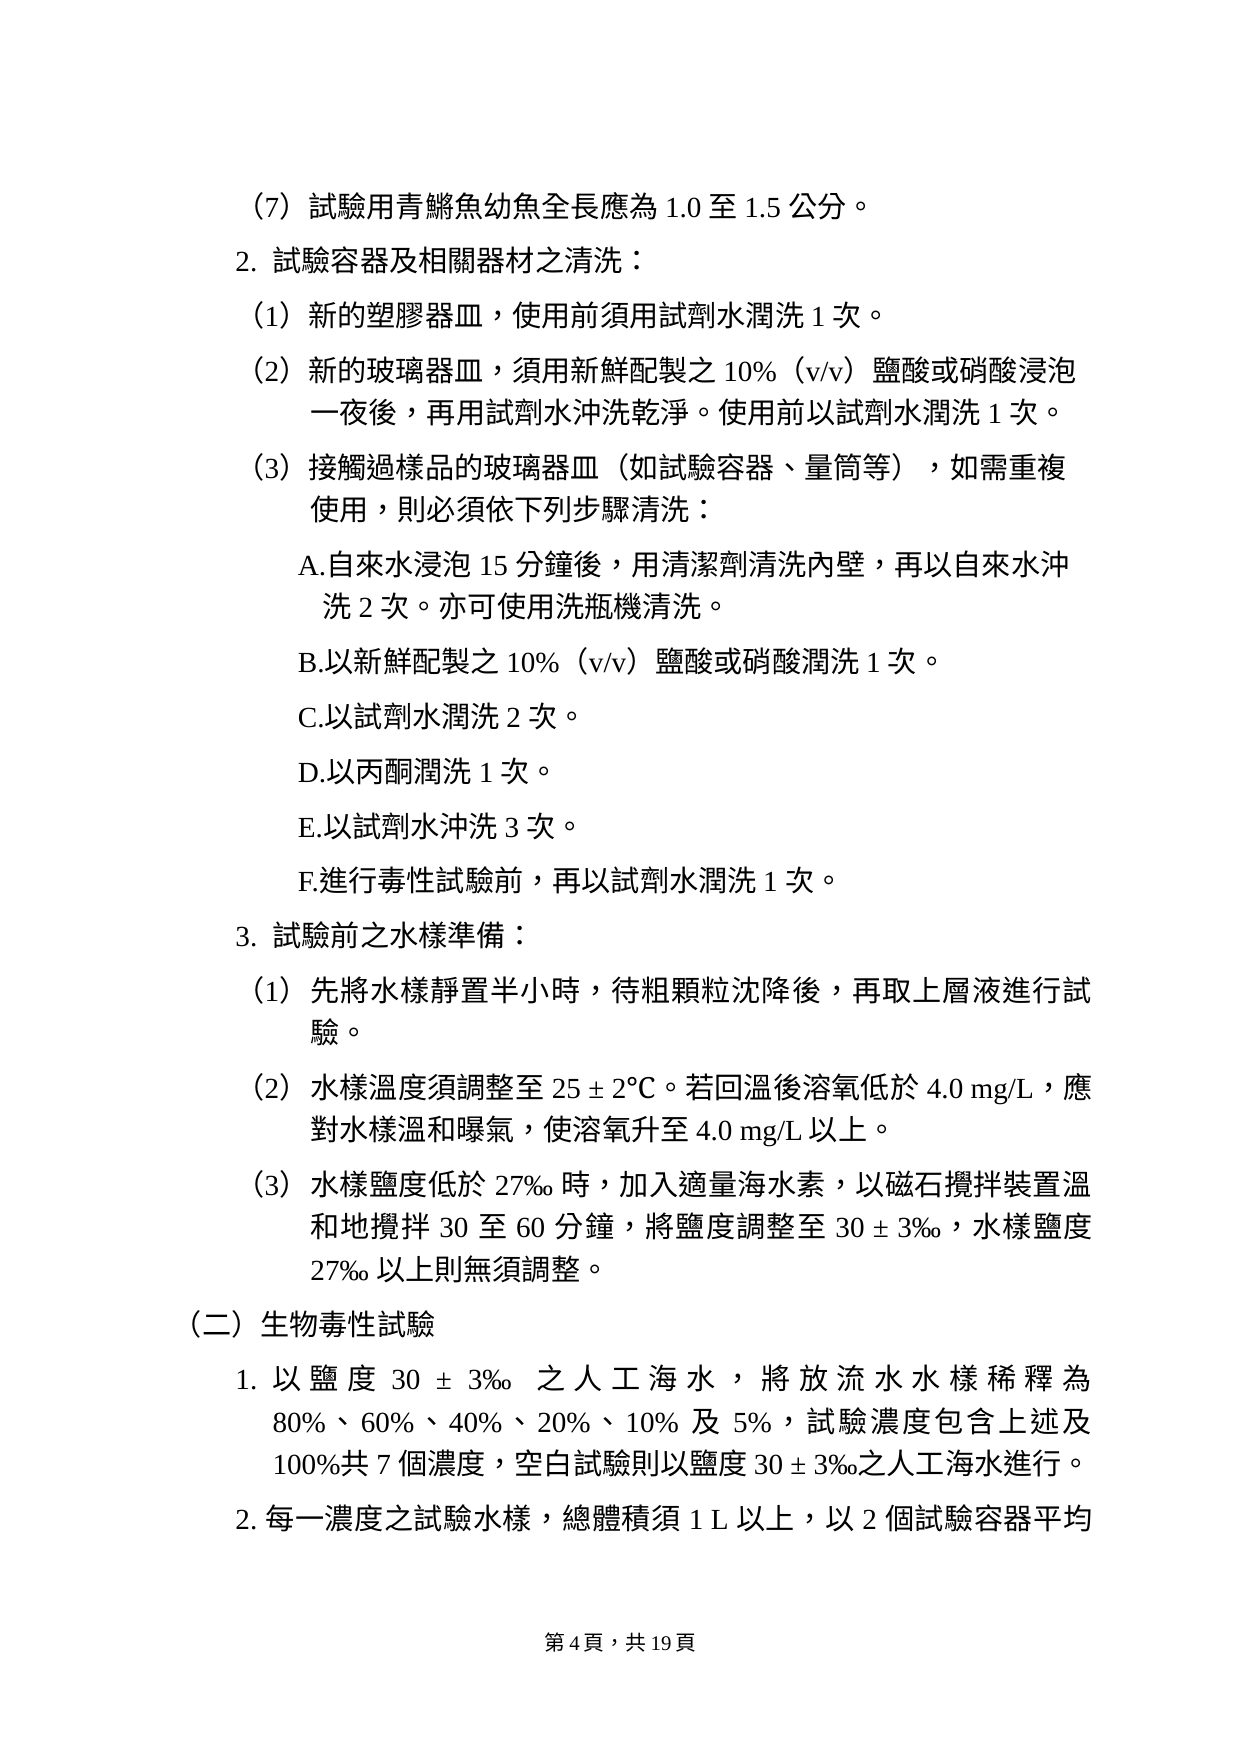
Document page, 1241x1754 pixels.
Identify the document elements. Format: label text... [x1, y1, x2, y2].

subtitle （1）新的塑膠器皿，使用前須用試劑水潤洗 1 次。 [235, 293, 1092, 335]
subtitle （7）試驗用青鱂魚幼魚全長應為 1.0 至 1.5 公分。 [235, 183, 1092, 226]
subtitle 3. 試驗前之水樣準備： [235, 913, 1092, 955]
subtitle E.以試劑水沖洗 3 次。 [298, 803, 1092, 846]
subtitle 2. 每一濃度之試驗水樣，總體積須 1 L 以上，以 2 個試驗容器平均 [235, 1495, 1092, 1538]
list 水樣鹽度低於 27‰ 時，加入適量海水素，以磁石攪拌裝置溫和地攪拌 30 至 60 分鐘，將鹽度調整至 30 ± 3‰，水樣鹽度27‰ 以上則無須調整。 [235, 1162, 1092, 1289]
subtitle （2）新的玻璃器皿，須用新鮮配製之 10%（v/v）鹽酸或硝酸浸泡一夜後，再用試劑水沖洗乾淨。使用前以試劑水潤洗 1 次。 [235, 348, 1092, 432]
list 水樣溫度須調整至 25 ± 2℃。若回溫後溶氧低於 4.0 mg/L，應對水樣溫和曝氣，使溶氧升至 4.0 mg/L以上。 [235, 1065, 1092, 1149]
subtitle 2. 試驗容器及相關器材之清洗： [235, 238, 1092, 280]
subtitle D.以丙酮潤洗 1 次。 [298, 748, 1092, 791]
text （二）生物毒性試驗 [173, 1301, 1092, 1343]
subtitle A.自來水浸泡 15 分鐘後，用清潔劑清洗內壁，再以自來水沖洗 2 次。亦可使用洗瓶機清洗。 [298, 542, 1092, 626]
subtitle 1. 以鹽度30 ± 3‰ 之人工海水，將放流水水樣稀釋為 80%、60%、40%、20%、10% 及 5%，試驗濃度包含上述及100%共 7 個濃度，空白試驗則以鹽度30 ± 3‰之人工海水進行。 [235, 1356, 1092, 1483]
subtitle B.以新鮮配製之 10%（v/v）鹽酸或硝酸潤洗 1 次。 [298, 639, 1092, 681]
subtitle F.進行毒性試驗前，再以試劑水潤洗 1 次。 [298, 858, 1092, 900]
subtitle 先將水樣靜置半小時，待粗顆粒沈降後，再取上層液進行試驗。 [235, 968, 1092, 1052]
subtitle C.以試劑水潤洗 2 次。 [298, 694, 1092, 736]
subtitle （3）接觸過樣品的玻璃器皿（如試驗容器、量筒等），如需重複使用，則必須依下列步驟清洗： [235, 445, 1092, 529]
